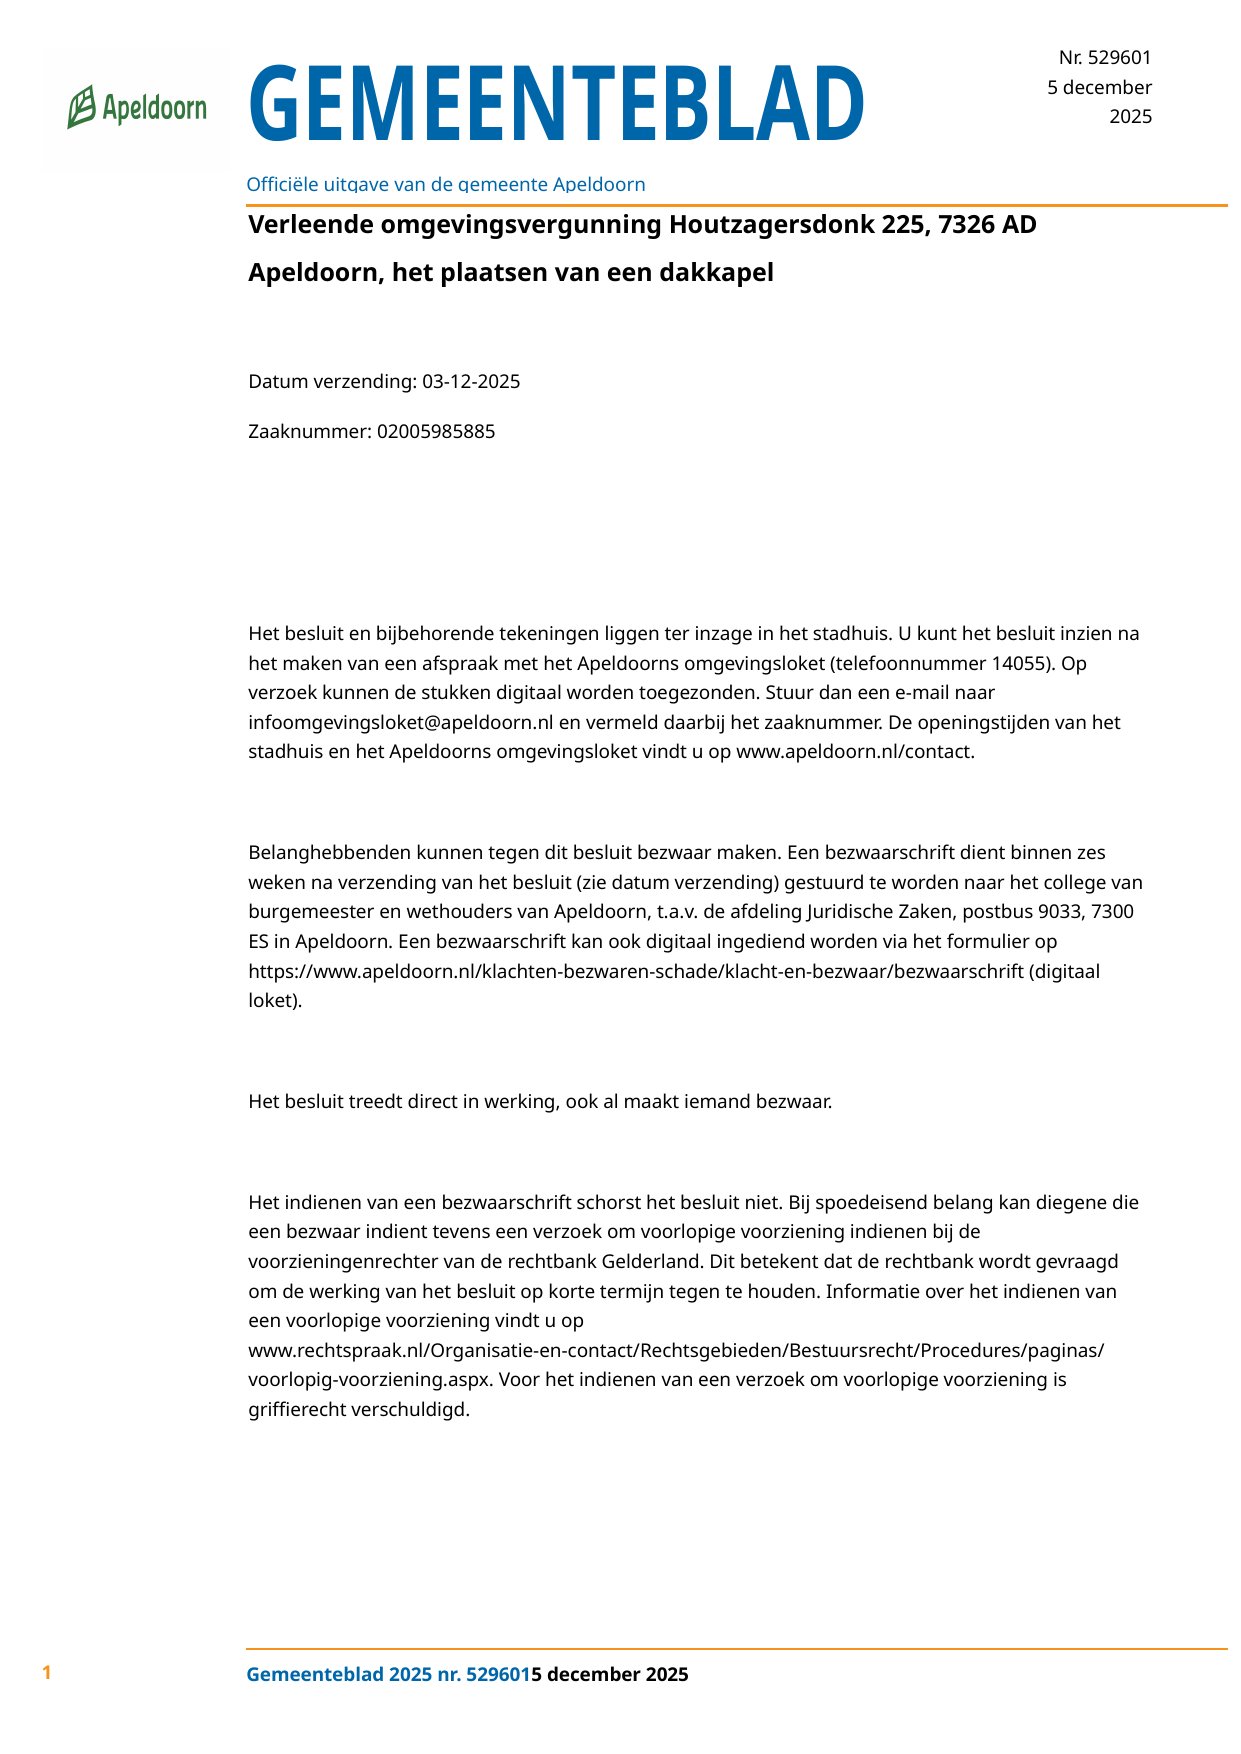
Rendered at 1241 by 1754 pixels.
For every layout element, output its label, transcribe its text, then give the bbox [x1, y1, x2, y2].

text Het besluit en bijbehorende tekeningen liggen ter inzage in het stadhuis. U kunt het besluit inzien na het maken van een afspraak met het Apeldoorns omgevingsloket (telefoonnummer 14055). Op verzoek kunnen de stukken digitaal worden toegezonden. Stuur dan een e-mail naar infoomgevingsloket@apeldoorn.nl en vermeld daarbij het zaaknummer. De openingstijden van het stadhuis en het Apeldoorns omgevingsloket vindt u op www.apeldoorn.nl/contact. [248, 620, 1152, 764]
text Het indienen van een bezwaarschrift schorst het besluit niet. Bij spoedeisend belang kan diegene die een bezwaar indient tevens een verzoek om voorlopige voorziening indienen bij de voorzieningenrechter van de rechtbank Gelderland. Dit betekent dat de rechtbank wordt gevraagd om de werking van het besluit op korte termijn tegen te houden. Informatie over het indienen van een voorlopige voorziening vindt u op www.rechtspraak.nl/Organisatie-en-contact/Rechtsgebieden/Bestuursrecht/Procedures/paginas/voorlopig-voorziening.aspx. Voor het indienen van een verzoek om voorlopige voorziening is griffierecht verschuldigd. [248, 1189, 1152, 1422]
text Belanghebbenden kunnen tegen dit besluit bezwaar maken. Een bezwaarschrift dient binnen zes weken na verzending van het besluit (zie datum verzending) gestuurd te worden naar het college van burgemeester en wethouders van Apeldoorn, t.a.v. de afdeling Juridische Zaken, postbus 9033, 7300 ES in Apeldoorn. Een bezwaarschrift kan ook digitaal ingediend worden via het formulier op https://www.apeldoorn.nl/klachten-bezwaren-schade/klacht-en-bezwaar/bezwaarschrift (digitaal loket). [248, 839, 1152, 1013]
text Verleende omgevingsvergunning Houtzagersdonk 225, 7326 AD Apeldoorn, het plaatsen van een dakkapel [248, 207, 1152, 288]
picture [41, 47, 231, 172]
text Het besluit treedt direct in werking, ook al maakt iemand bezwaar. [248, 1088, 1152, 1114]
text Datum verzending: 03-12-2025 [248, 368, 1152, 394]
text Zaaknummer: 02005985885 [248, 419, 1152, 444]
